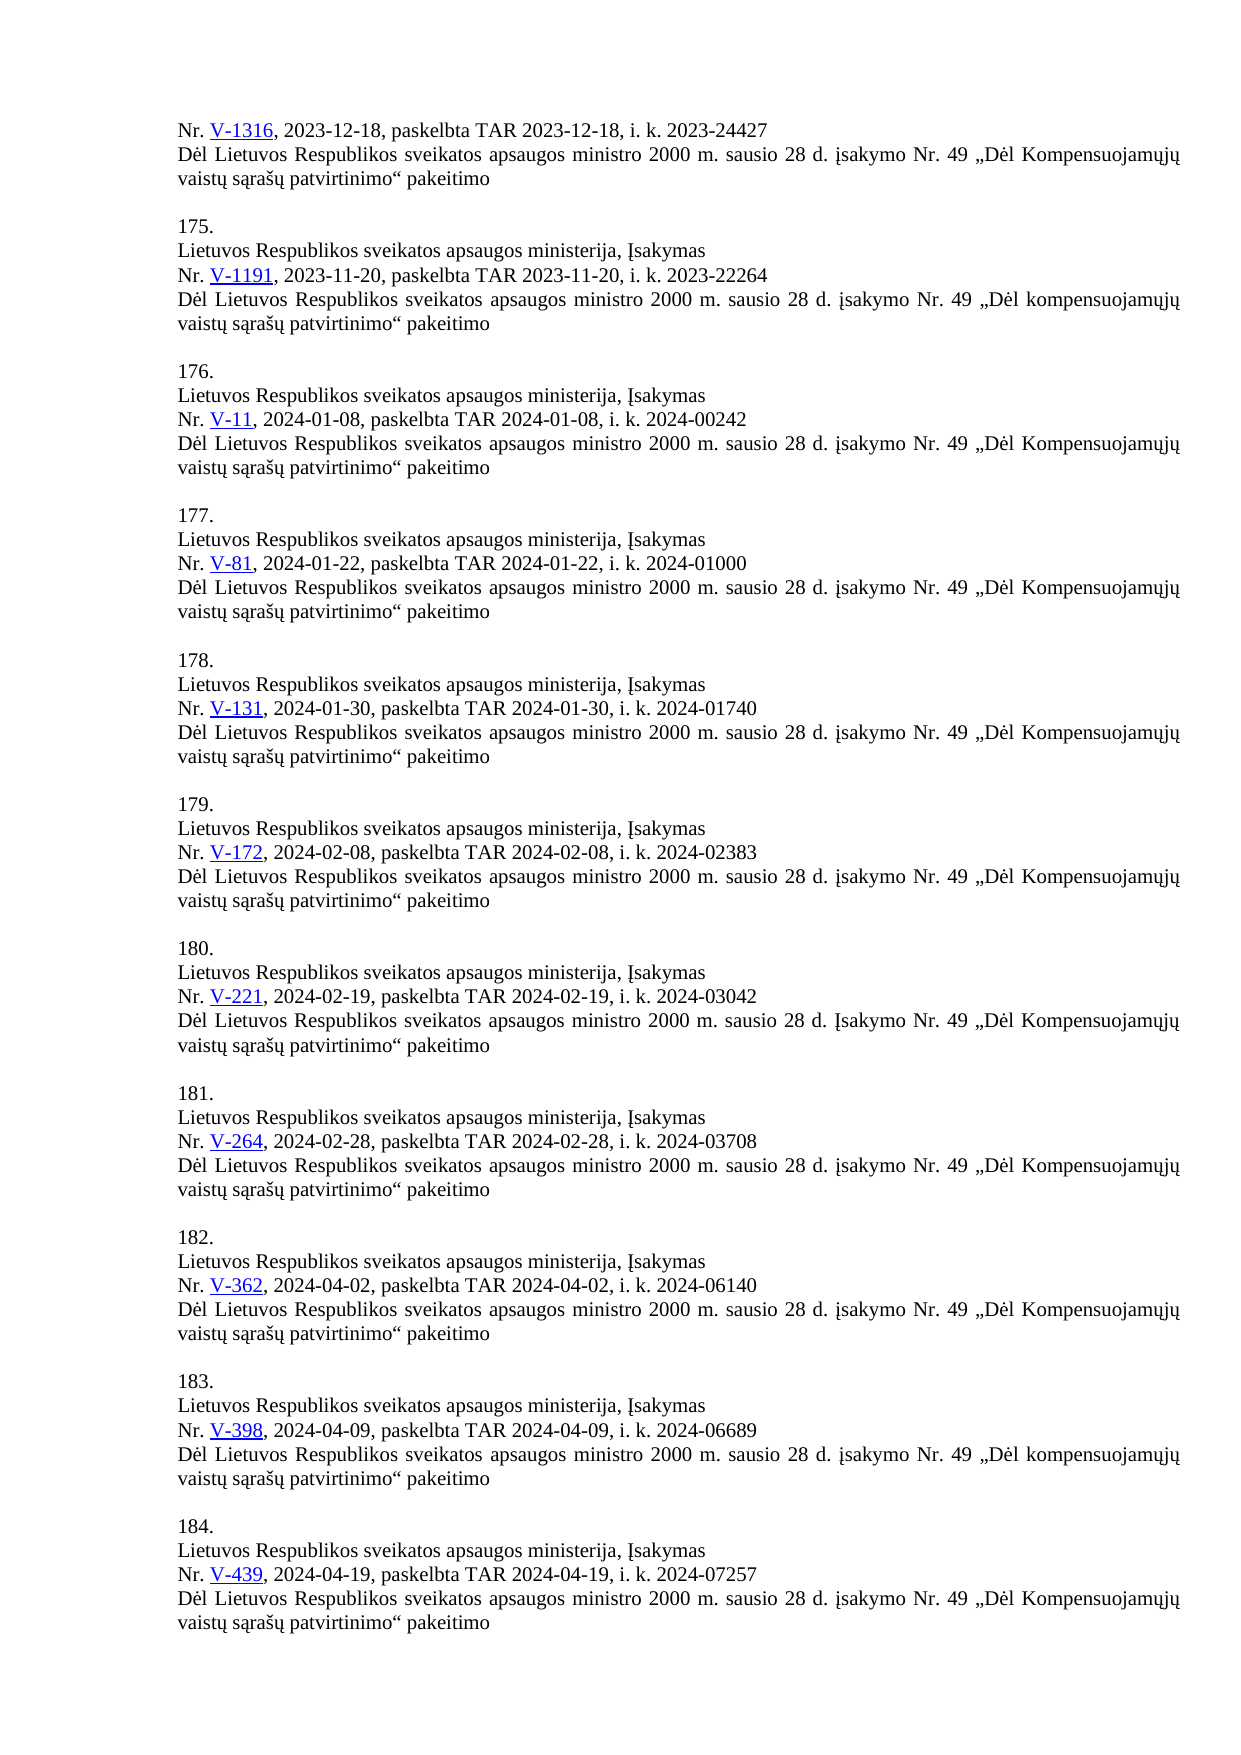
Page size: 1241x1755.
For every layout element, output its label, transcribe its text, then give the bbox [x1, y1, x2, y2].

text 179. [177, 792, 1181, 816]
text Dėl Lietuvos Respublikos sveikatos apsaugos ministro 2000 m. sausio 28 d. įsakymo Nr. 49 „Dėl Kompensuojamųjų vaistų sąrašų patvirtinimo“ pakeitimo [177, 431, 1181, 479]
text Nr. V-221, 2024-02-19, paskelbta TAR 2024-02-19, i. k. 2024-03042 [177, 984, 1181, 1008]
text Dėl Lietuvos Respublikos sveikatos apsaugos ministro 2000 m. sausio 28 d. įsakymo Nr. 49 „Dėl Kompensuojamųjų vaistų sąrašų patvirtinimo“ pakeitimo [177, 1586, 1181, 1634]
text Nr. V-398, 2024-04-09, paskelbta TAR 2024-04-09, i. k. 2024-06689 [177, 1417, 1181, 1442]
text Lietuvos Respublikos sveikatos apsaugos ministerija, Įsakymas [177, 1249, 1181, 1273]
text Nr. V-264, 2024-02-28, paskelbta TAR 2024-02-28, i. k. 2024-03708 [177, 1129, 1181, 1153]
text Dėl Lietuvos Respublikos sveikatos apsaugos ministro 2000 m. sausio 28 d. įsakymo Nr. 49 „Dėl Kompensuojamųjų vaistų sąrašų patvirtinimo“ pakeitimo [177, 1153, 1181, 1201]
text Dėl Lietuvos Respublikos sveikatos apsaugos ministro 2000 m. sausio 28 d. įsakymo Nr. 49 „Dėl kompensuojamųjų vaistų sąrašų patvirtinimo“ pakeitimo [177, 287, 1181, 335]
text 176. [177, 359, 1181, 383]
text 183. [177, 1369, 1181, 1393]
text Lietuvos Respublikos sveikatos apsaugos ministerija, Įsakymas [177, 816, 1181, 840]
text Lietuvos Respublikos sveikatos apsaugos ministerija, Įsakymas [177, 672, 1181, 696]
text Nr. V-1316, 2023-12-18, paskelbta TAR 2023-12-18, i. k. 2023-24427 [177, 118, 1181, 142]
text Nr. V-1191, 2023-11-20, paskelbta TAR 2023-11-20, i. k. 2023-22264 [177, 262, 1181, 287]
text 177. [177, 503, 1181, 527]
text Dėl Lietuvos Respublikos sveikatos apsaugos ministro 2000 m. sausio 28 d. Įsakymo Nr. 49 „Dėl Kompensuojamųjų vaistų sąrašų patvirtinimo“ pakeitimo [177, 1008, 1181, 1057]
text 175. [177, 214, 1181, 238]
text 182. [177, 1225, 1181, 1249]
text Dėl Lietuvos Respublikos sveikatos apsaugos ministro 2000 m. sausio 28 d. įsakymo Nr. 49 „Dėl Kompensuojamųjų vaistų sąrašų patvirtinimo“ pakeitimo [177, 864, 1181, 912]
text 178. [177, 647, 1181, 672]
text Dėl Lietuvos Respublikos sveikatos apsaugos ministro 2000 m. sausio 28 d. įsakymo Nr. 49 „Dėl Kompensuojamųjų vaistų sąrašų patvirtinimo“ pakeitimo [177, 575, 1181, 623]
text Lietuvos Respublikos sveikatos apsaugos ministerija, Įsakymas [177, 383, 1181, 407]
text Lietuvos Respublikos sveikatos apsaugos ministerija, Įsakymas [177, 960, 1181, 984]
text Lietuvos Respublikos sveikatos apsaugos ministerija, Įsakymas [177, 527, 1181, 551]
text Dėl Lietuvos Respublikos sveikatos apsaugos ministro 2000 m. sausio 28 d. įsakymo Nr. 49 „Dėl Kompensuojamųjų vaistų sąrašų patvirtinimo“ pakeitimo [177, 1297, 1181, 1345]
text Lietuvos Respublikos sveikatos apsaugos ministerija, Įsakymas [177, 1105, 1181, 1129]
text Lietuvos Respublikos sveikatos apsaugos ministerija, Įsakymas [177, 238, 1181, 262]
text Nr. V-172, 2024-02-08, paskelbta TAR 2024-02-08, i. k. 2024-02383 [177, 840, 1181, 864]
text Nr. V-81, 2024-01-22, paskelbta TAR 2024-01-22, i. k. 2024-01000 [177, 551, 1181, 575]
text Dėl Lietuvos Respublikos sveikatos apsaugos ministro 2000 m. sausio 28 d. įsakymo Nr. 49 „Dėl Kompensuojamųjų vaistų sąrašų patvirtinimo“ pakeitimo [177, 142, 1181, 190]
text Lietuvos Respublikos sveikatos apsaugos ministerija, Įsakymas [177, 1538, 1181, 1562]
text Nr. V-131, 2024-01-30, paskelbta TAR 2024-01-30, i. k. 2024-01740 [177, 696, 1181, 720]
text Nr. V-11, 2024-01-08, paskelbta TAR 2024-01-08, i. k. 2024-00242 [177, 407, 1181, 431]
text 181. [177, 1081, 1181, 1105]
text Nr. V-362, 2024-04-02, paskelbta TAR 2024-04-02, i. k. 2024-06140 [177, 1273, 1181, 1297]
text 184. [177, 1514, 1181, 1538]
text 180. [177, 936, 1181, 960]
text Dėl Lietuvos Respublikos sveikatos apsaugos ministro 2000 m. sausio 28 d. įsakymo Nr. 49 „Dėl Kompensuojamųjų vaistų sąrašų patvirtinimo“ pakeitimo [177, 720, 1181, 768]
text Lietuvos Respublikos sveikatos apsaugos ministerija, Įsakymas [177, 1393, 1181, 1417]
text Dėl Lietuvos Respublikos sveikatos apsaugos ministro 2000 m. sausio 28 d. įsakymo Nr. 49 „Dėl kompensuojamųjų vaistų sąrašų patvirtinimo“ pakeitimo [177, 1442, 1181, 1490]
text Nr. V-439, 2024-04-19, paskelbta TAR 2024-04-19, i. k. 2024-07257 [177, 1562, 1181, 1586]
